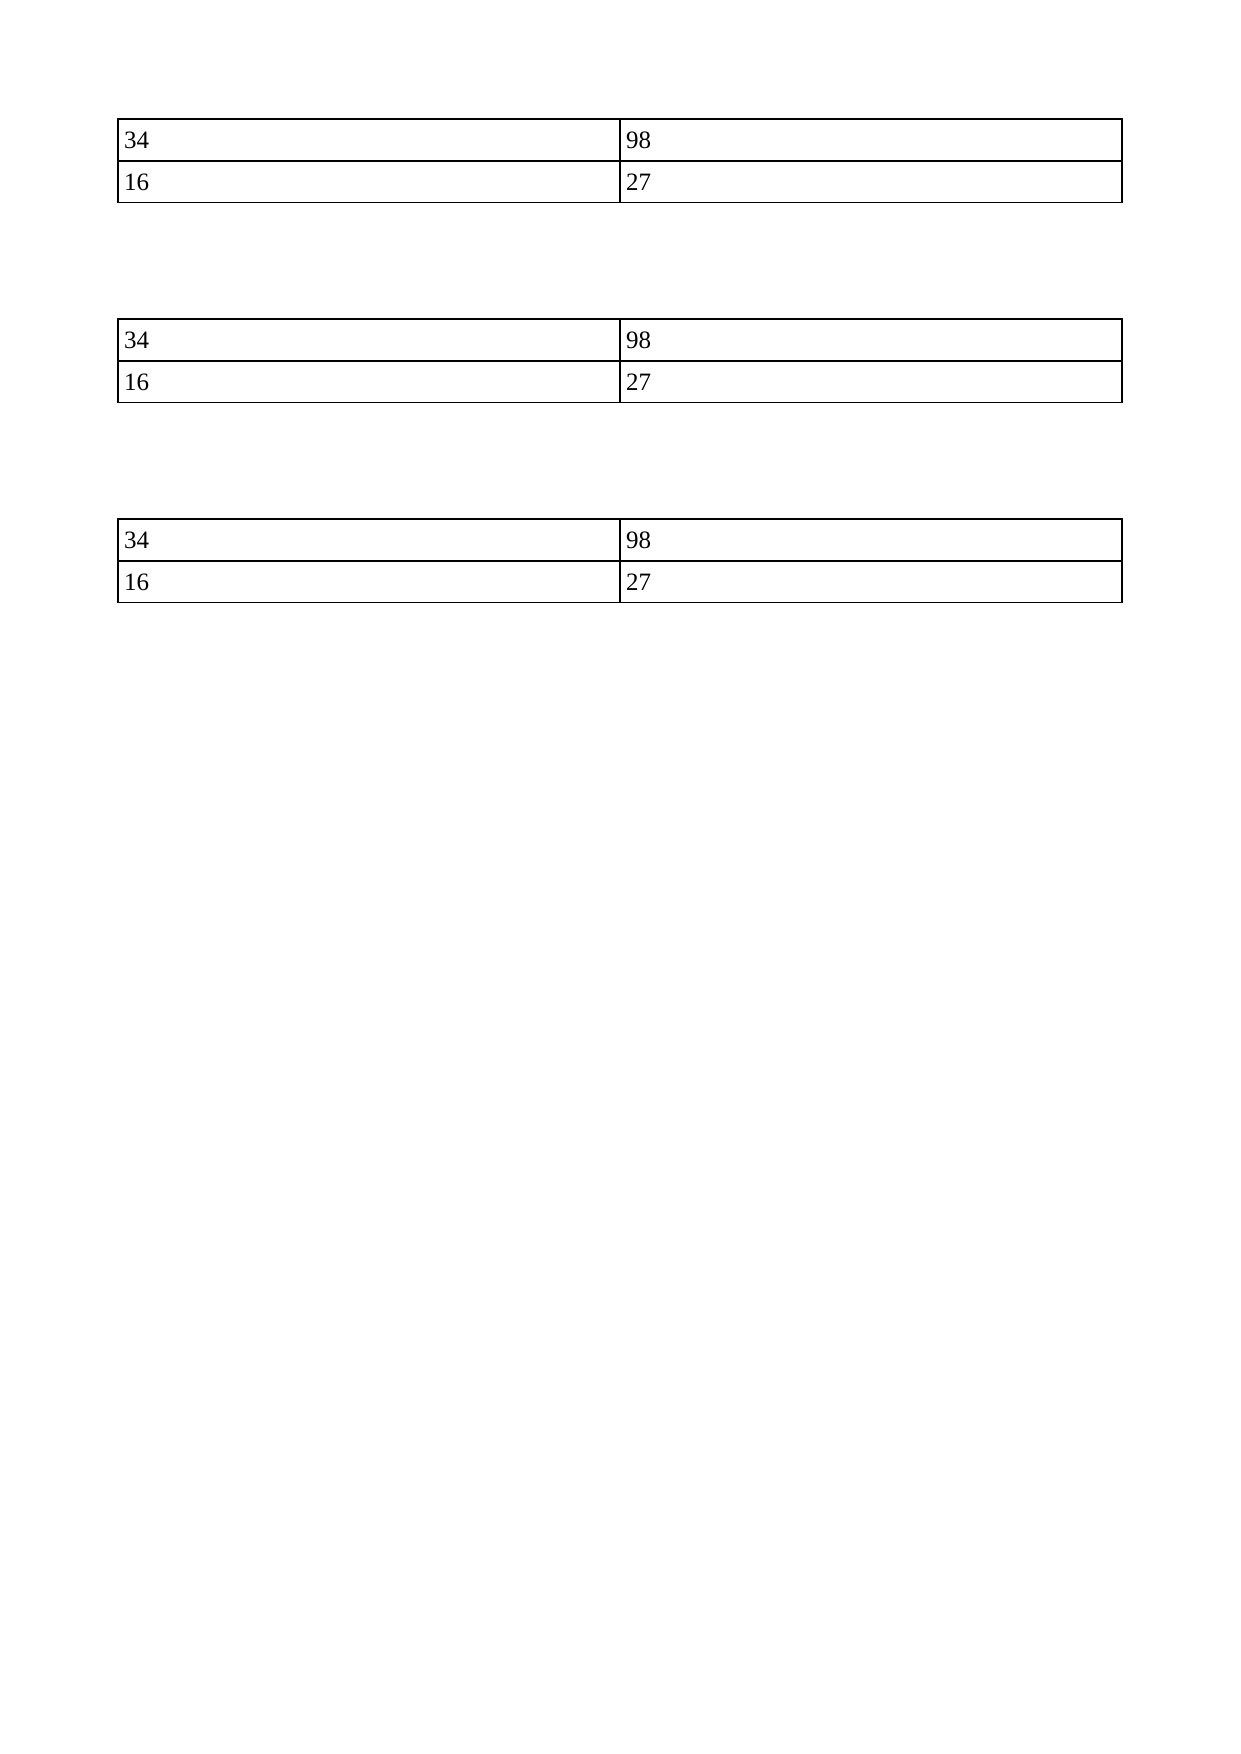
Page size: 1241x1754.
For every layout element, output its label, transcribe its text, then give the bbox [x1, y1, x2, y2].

table_cell 16 [119, 362, 619, 402]
table_header 34 [119, 520, 619, 560]
table_cell 27 [621, 562, 1121, 602]
table_header 98 [621, 520, 1121, 560]
table_header 98 [621, 120, 1121, 160]
table_cell 27 [621, 362, 1121, 402]
table_cell 16 [119, 162, 619, 202]
table_cell 16 [119, 562, 619, 602]
table_header 34 [119, 120, 619, 160]
table_cell 27 [621, 162, 1121, 202]
table_header 98 [621, 320, 1121, 360]
table_header 34 [119, 320, 619, 360]
